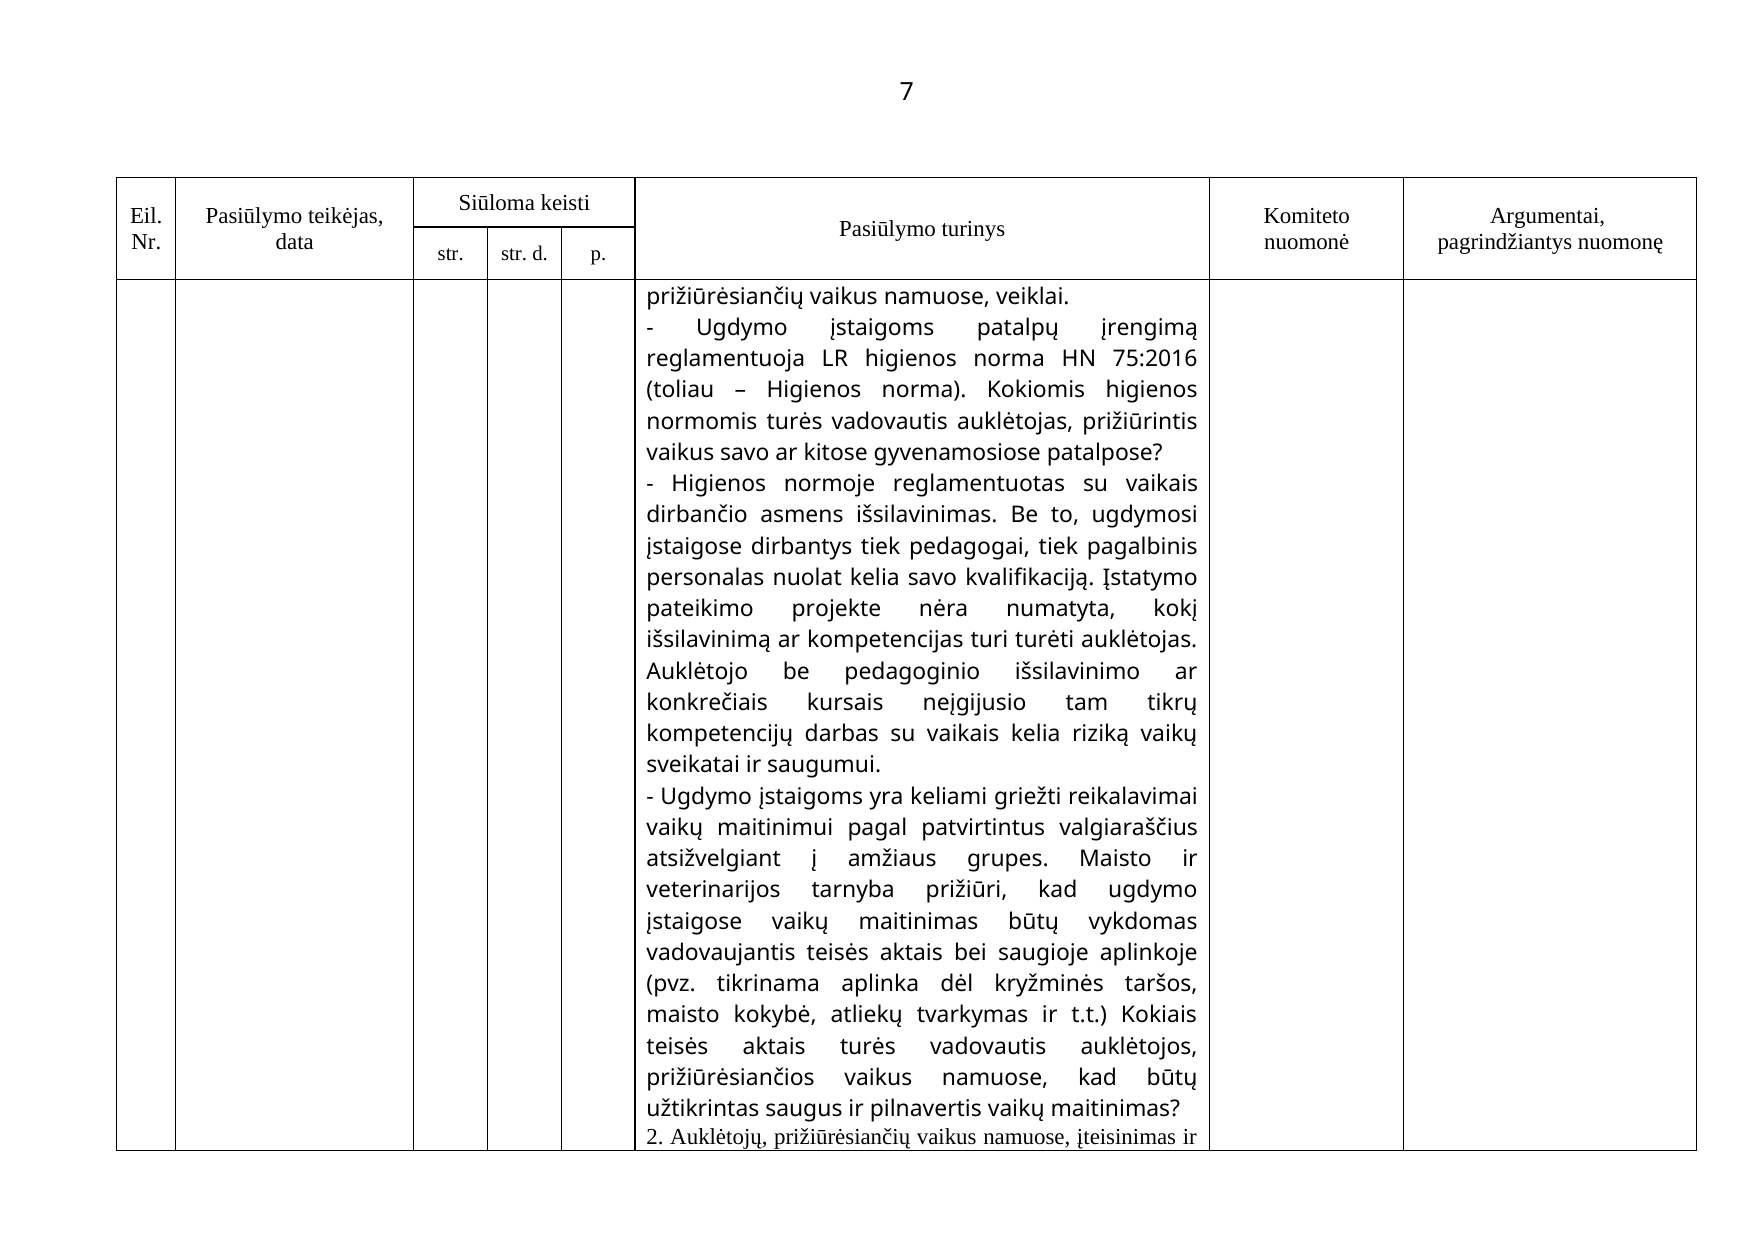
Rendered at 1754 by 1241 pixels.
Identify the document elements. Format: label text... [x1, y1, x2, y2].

table_header Pasiūlymo teikėjas, data [176, 178, 413, 279]
table_header Eil. Nr. [117, 178, 175, 279]
table_cell [117, 280, 175, 1150]
table_cell [488, 280, 561, 1150]
table_cell str. d. [488, 228, 561, 279]
table_header Komiteto nuomonė [1210, 178, 1403, 279]
table_cell prižiūrėsiančių vaikus namuose, veiklai. - Ugdymo įstaigoms patalpų įrengimą reglamentuoja LR higienos norma HN 75:2016 (toliau – Higienos norma). Kokiomis higienos normomis turės vadovautis auklėtojas, prižiūrintis vaikus savo ar kitose gyvenamosiose patalpose? - Higienos normoje reglamentuotas su vaikais dirbančio asmens išsilavinimas. Be to, ugdymosi įstaigose dirbantys tiek pedagogai, tiek pagalbinis personalas nuolat kelia savo kvalifikaciją. Įstatymo pateikimo projekte nėra numatyta, kokį išsilavinimą ar kompetencijas turi turėti auklėtojas. Auklėtojo be pedagoginio išsilavinimo ar konkrečiais kursais neįgijusio tam tikrų kompetencijų darbas su vaikais kelia riziką vaikų sveikatai ir saugumui. - Ugdymo įstaigoms yra keliami griežti reikalavimai vaikų maitinimui pagal patvirtintus valgiaraščius atsižvelgiant į amžiaus grupes. Maisto ir veterinarijos tarnyba prižiūri, kad ugdymo įstaigose vaikų maitinimas būtų vykdomas vadovaujantis teisės aktais bei saugioje aplinkoje (pvz. tikrinama aplinka dėl kryžminės taršos, maisto kokybė, atliekų tvarkymas ir t.t.) Kokiais teisės aktais turės vadovautis auklėtojos, prižiūrėsiančios vaikus namuose, kad būtų užtikrintas saugus ir pilnavertis vaikų maitinimas? 2. Auklėtojų, prižiūrėsiančių vaikus namuose, įteisinimas ir [636, 280, 1209, 1150]
table_cell [414, 280, 487, 1150]
table_cell str. [414, 228, 487, 279]
table_header Pasiūlymo turinys [636, 178, 1209, 279]
table_cell [1210, 280, 1403, 1150]
table_header Siūloma keisti [414, 178, 634, 226]
table_cell [562, 280, 634, 1150]
table_cell [176, 280, 413, 1150]
table_cell p. [562, 228, 634, 279]
table_header Argumentai, pagrindžiantys nuomonę [1404, 178, 1696, 279]
table_cell [1404, 280, 1696, 1150]
